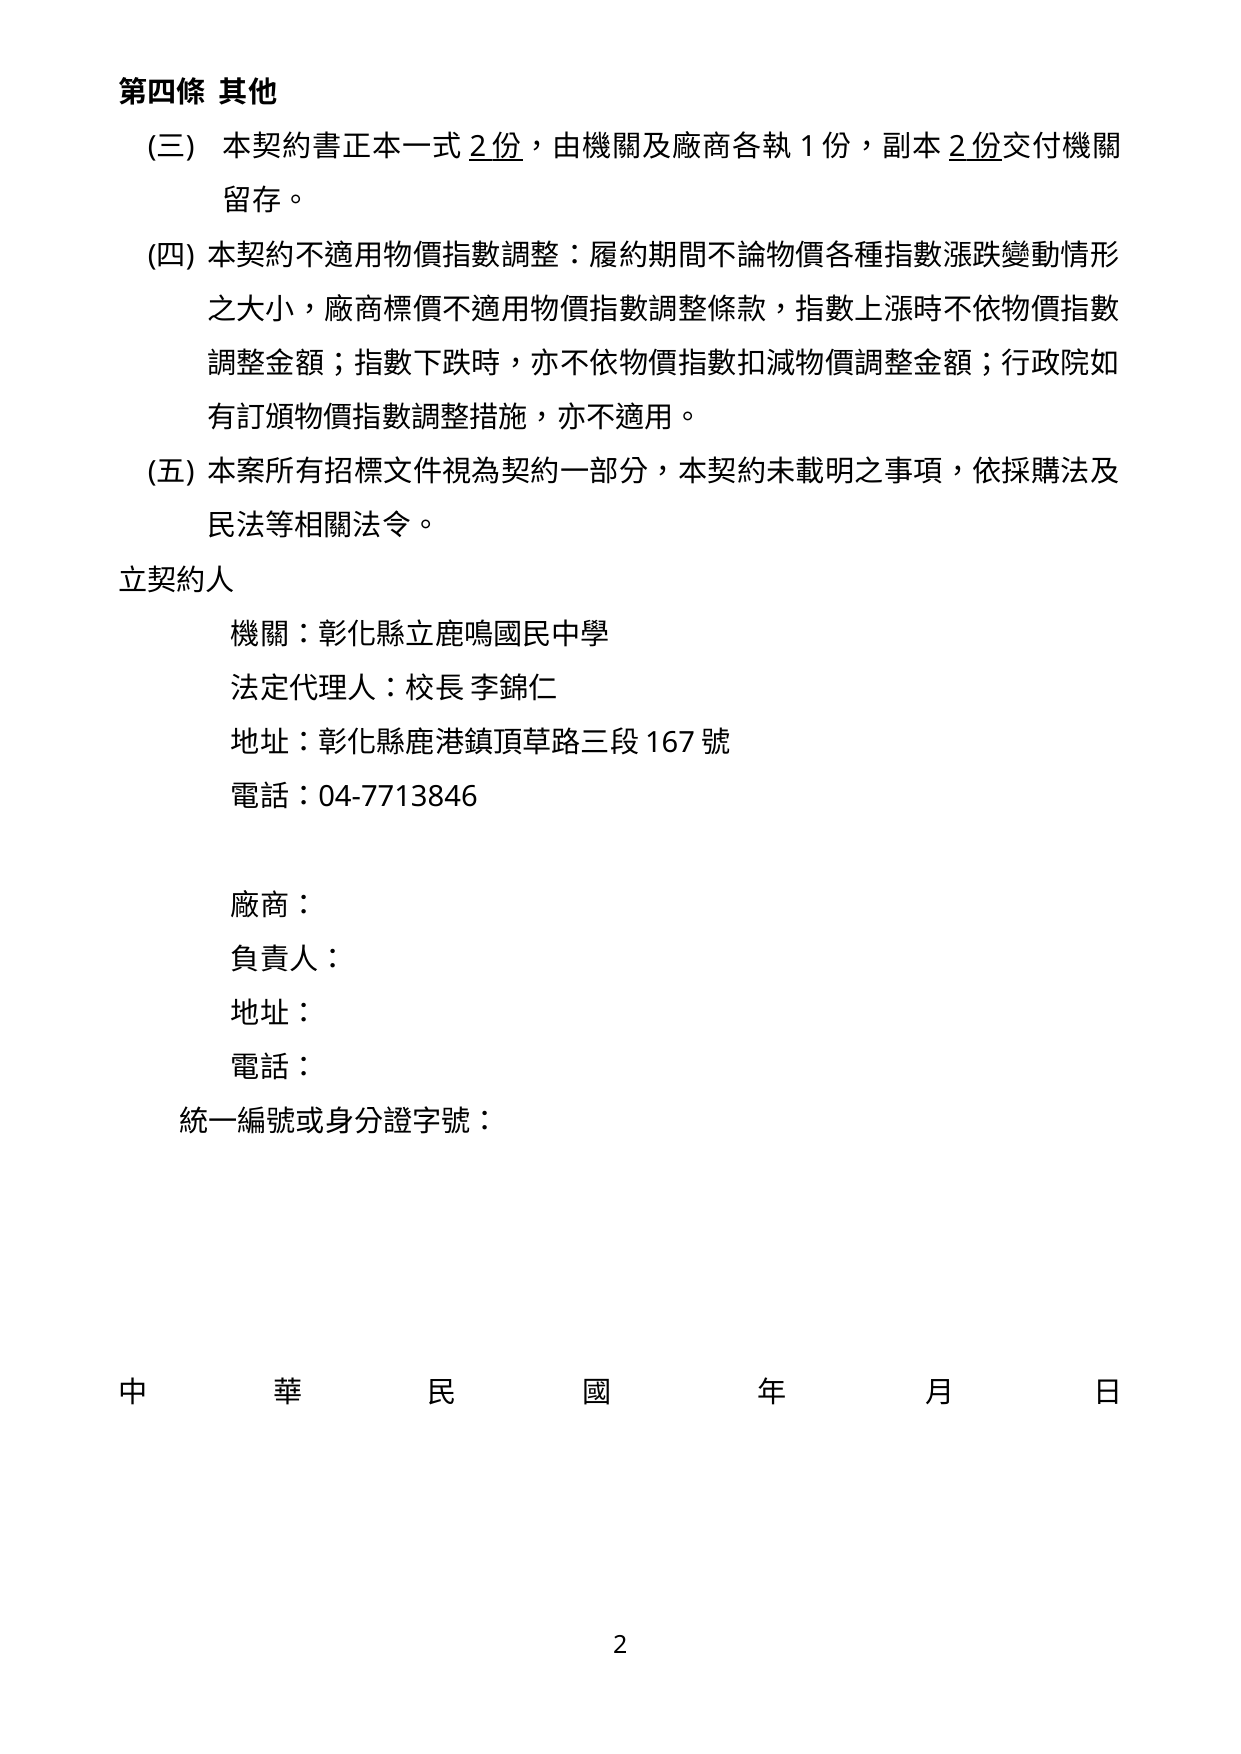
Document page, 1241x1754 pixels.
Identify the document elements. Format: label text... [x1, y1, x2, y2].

text 負責人： [118, 926, 1122, 980]
text 第四條 其他 [118, 59, 1122, 113]
list 本案所有招標文件視為契約一部分，本契約未載明之事項，依採購法及民法等相關法令。 [148, 438, 1122, 547]
list 本契約書正本一式2份，由機關及廠商各執1份，副本2份交付機關留存。 [148, 113, 1122, 222]
text 地址： [118, 980, 1122, 1034]
list 本契約不適用物價指數調整：履約期間不論物價各種指數漲跌變動情形之大小，廠商標價不適用物價指數調整條款，指數上漲時不依物價指數調整金額；指數下跌時，亦不依物價指數扣減物價調整金額；行政院如有訂頒物價指數調整措施，亦不適用。 [148, 222, 1122, 438]
text 電話： [118, 1034, 1122, 1088]
text 廠商： [118, 872, 1122, 926]
text 電話：04-7713846 [118, 763, 1122, 817]
text 地址：彰化縣鹿港鎮頂草路三段167號 [118, 709, 1122, 763]
text 機關：彰化縣立鹿鳴國民中學 [118, 601, 1122, 655]
text 中華民國 年 月 日 [118, 1359, 1122, 1413]
text 法定代理人：校長 李錦仁 [118, 655, 1122, 709]
text 立契約人 [118, 547, 1122, 601]
text 統一編號或身分證字號： [118, 1088, 1122, 1142]
